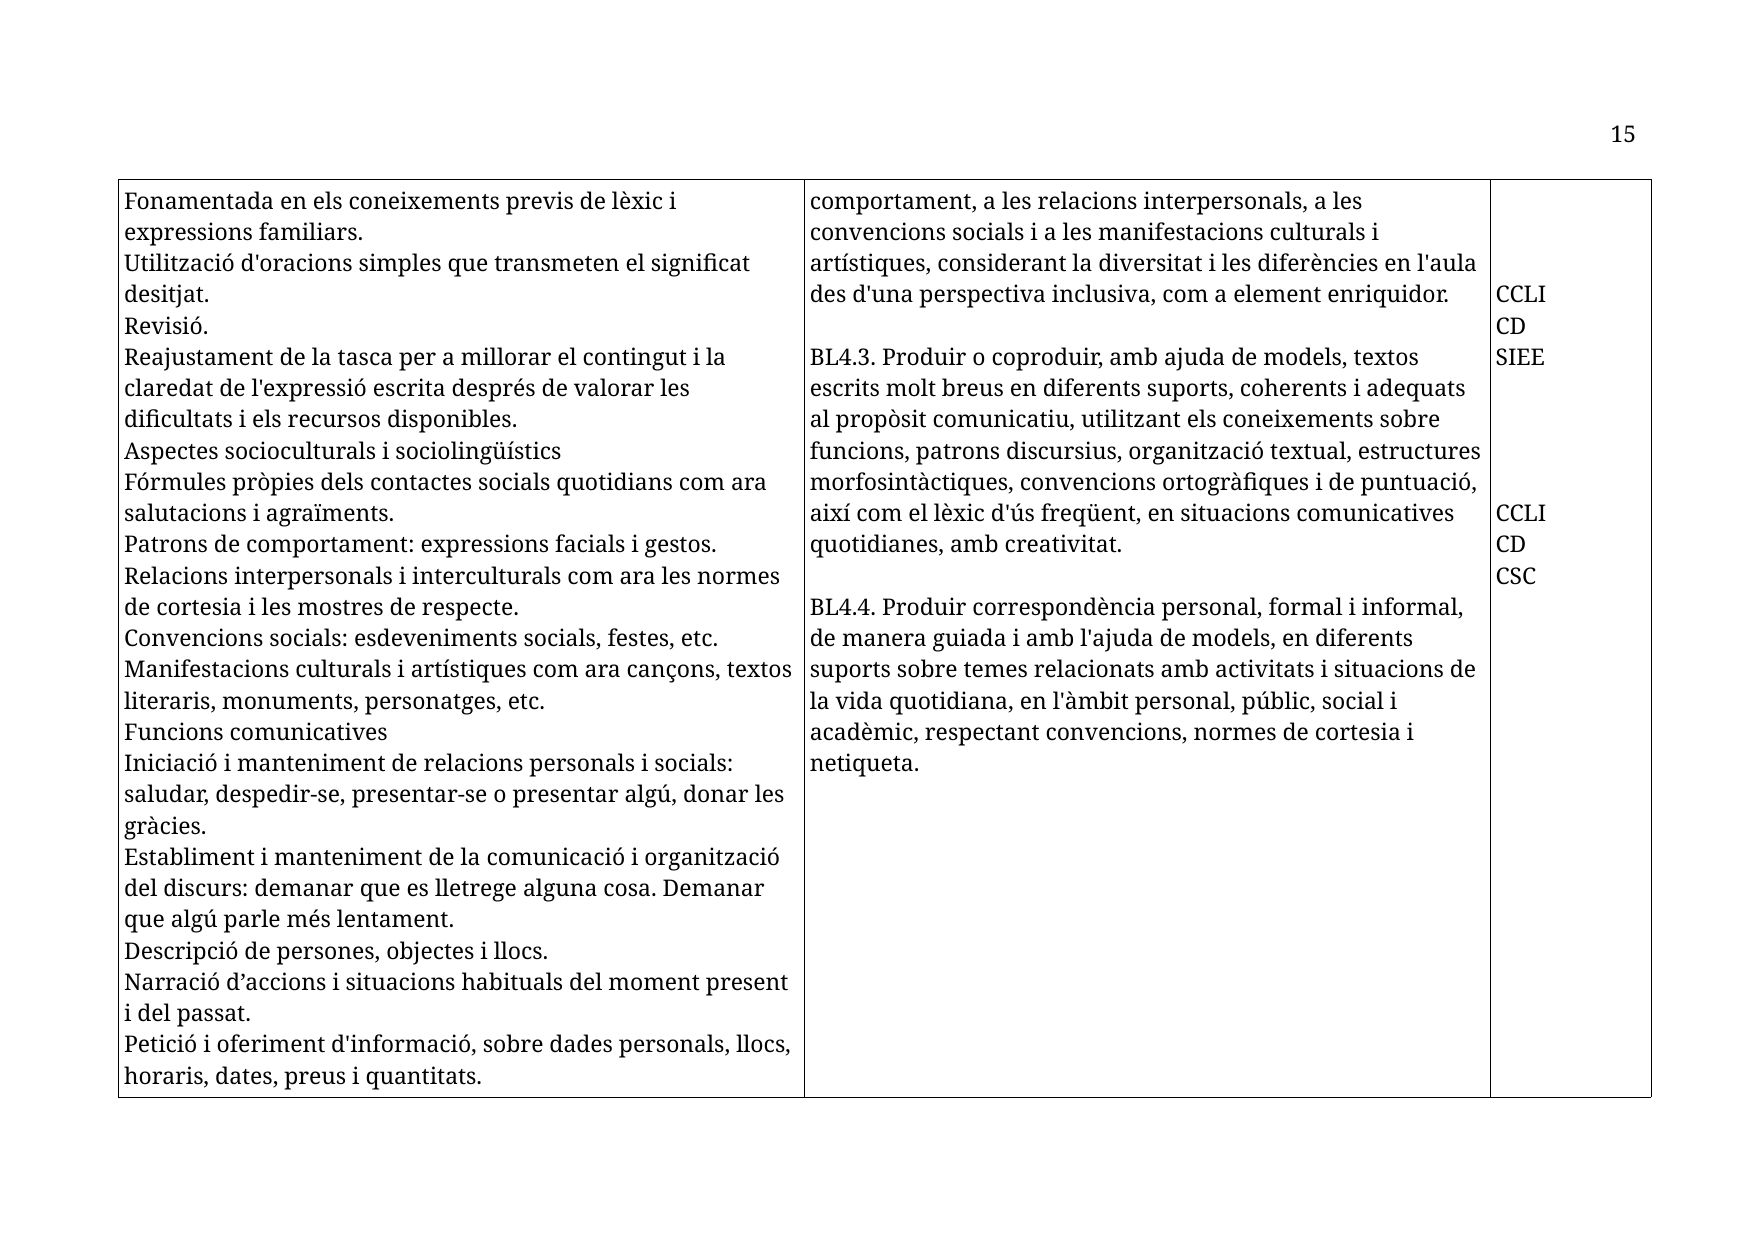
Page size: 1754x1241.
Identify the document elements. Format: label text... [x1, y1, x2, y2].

table_cell CCLI CD SIEE CCLI CD CSC [1491, 180, 1651, 1097]
table_cell comportament, a les relacions interpersonals, a les convencions socials i a les manifestacions culturals i artístiques, considerant la diversitat i les diferències en l'aula des d'una perspectiva inclusiva, com a element enriquidor. BL4.3. Produir o coproduir, amb ajuda de models, textos escrits molt breus en diferents suports, coherents i adequats al propòsit comunicatiu, utilitzant els coneixements sobre funcions, patrons discursius, organització textual, estructures morfosintàctiques, convencions ortogràfiques i de puntuació, així com el lèxic d'ús freqüent, en situacions comunicatives quotidianes, amb creativitat. BL4.4. Produir correspondència personal, formal i informal, de manera guiada i amb l'ajuda de models, en diferents suports sobre temes relacionats amb activitats i situacions de la vida quotidiana, en l'àmbit personal, públic, social i acadèmic, respectant convencions, normes de cortesia i netiqueta. [805, 180, 1490, 1097]
table_cell Fonamentada en els coneixements previs de lèxic i expressions familiars. Utilització d'oracions simples que transmeten el significat desitjat. Revisió. Reajustament de la tasca per a millorar el contingut i la claredat de l'expressió escrita després de valorar les dificultats i els recursos disponibles. Aspectes socioculturals i sociolingüístics Fórmules pròpies dels contactes socials quotidians com ara salutacions i agraïments. Patrons de comportament: expressions facials i gestos. Relacions interpersonals i interculturals com ara les normes de cortesia i les mostres de respecte. Convencions socials: esdeveniments socials, festes, etc. Manifestacions culturals i artístiques com ara cançons, textos literaris, monuments, personatges, etc. Funcions comunicatives Iniciació i manteniment de relacions personals i socials: saludar, despedir-se, presentar-se o presentar algú, donar les gràcies. Establiment i manteniment de la comunicació i organització del discurs: demanar que es lletrege alguna cosa. Demanar que algú parle més lentament. Descripció de persones, objectes i llocs. Narració d’accions i situacions habituals del moment present i del passat. Petició i oferiment d'informació, sobre dades personals, llocs, horaris, dates, preus i quantitats. [119, 180, 804, 1097]
